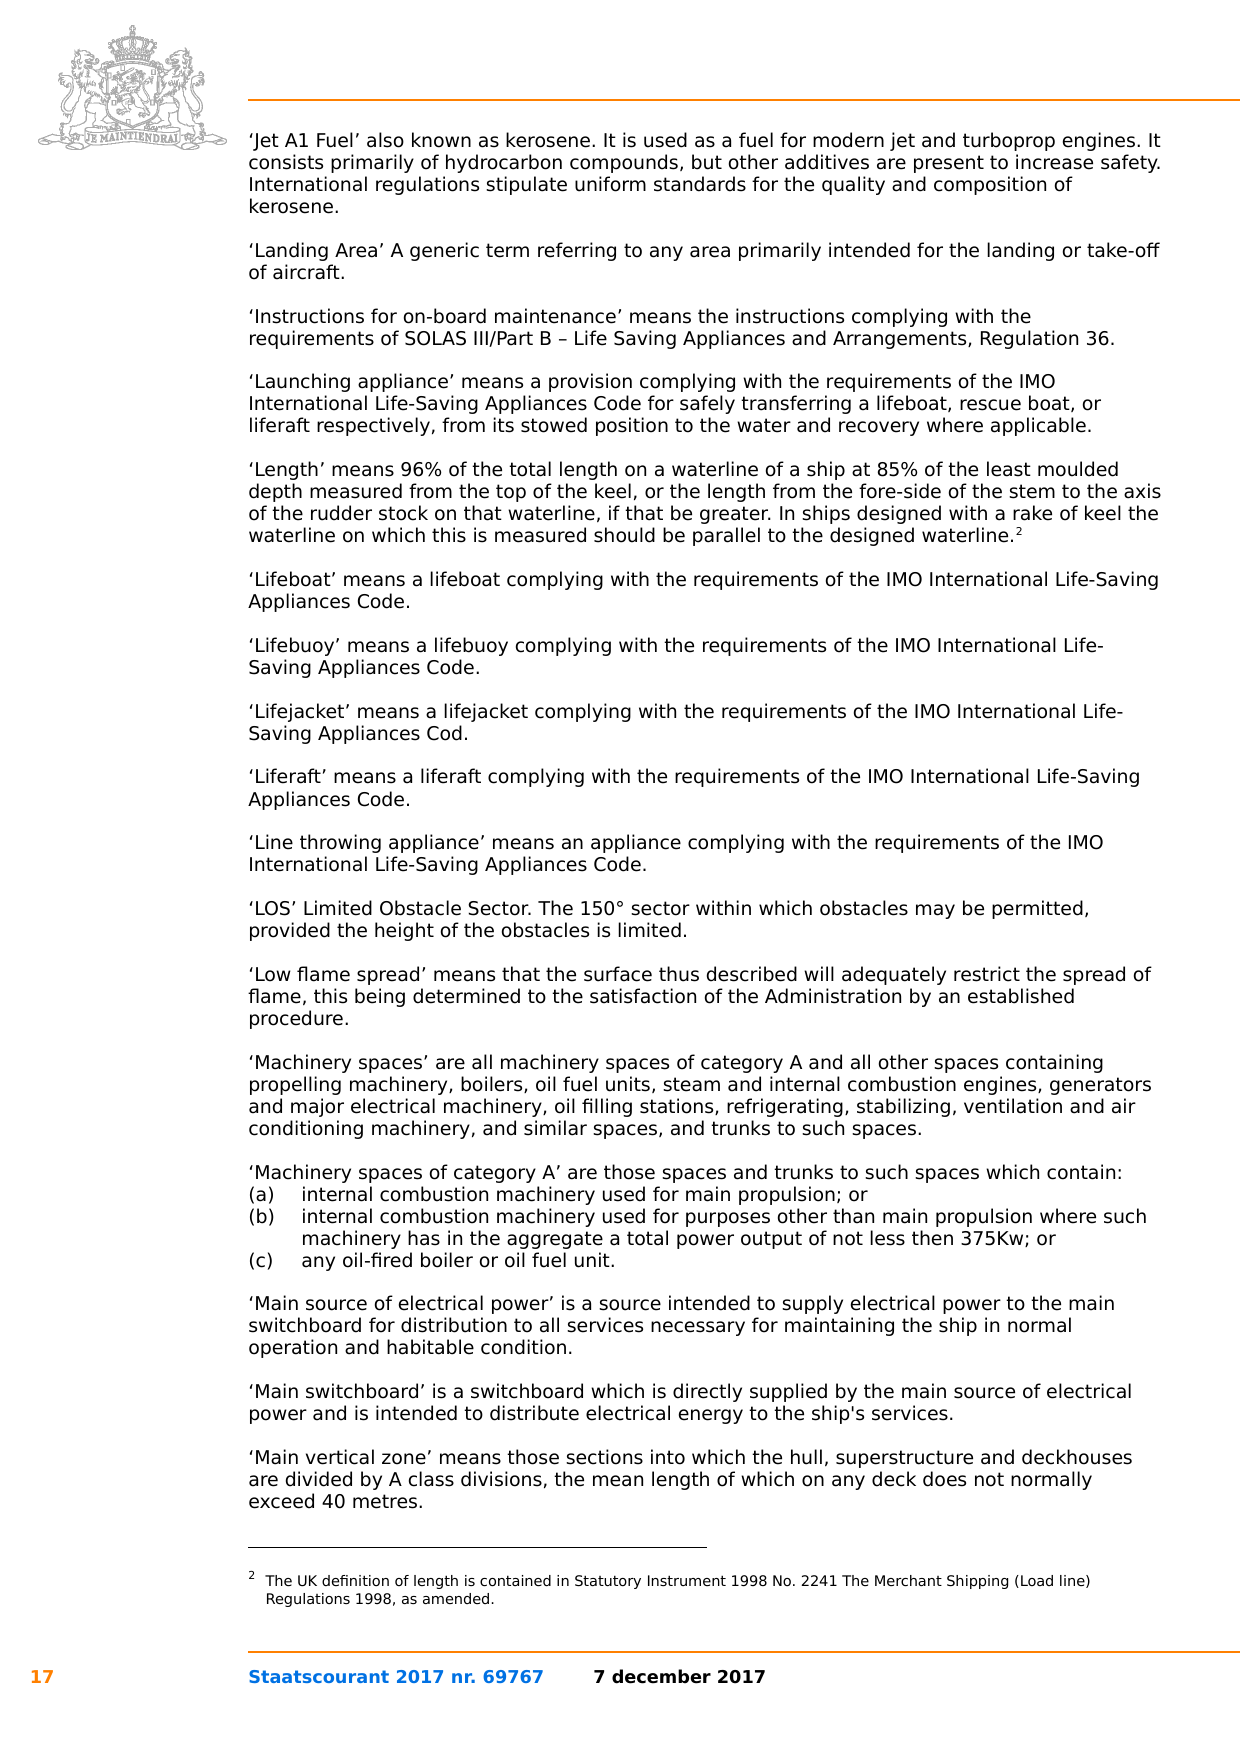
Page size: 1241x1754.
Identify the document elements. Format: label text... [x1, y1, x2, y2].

text (c) any oil-fired boiler or oil fuel unit. [248, 1249, 1163, 1271]
text The UK definition of length is contained in Statutory Instrument 1998 No. 2241 The Merchant Shipping (Load line) Regulations 1998, as amended. [248, 1569, 1163, 1608]
text ‘Main switchboard’ is a switchboard which is directly supplied by the main source of electrical power and is intended to distribute electrical energy to the ship's services. [248, 1381, 1163, 1425]
text ‘Landing Area’ A generic term referring to any area primarily intended for the landing or take-off of aircraft. [248, 240, 1163, 284]
text (a) internal combustion machinery used for main propulsion; or [248, 1183, 1163, 1206]
text ‘LOS’ Limited Obstacle Sector. The 150° sector within which obstacles may be permitted, provided the height of the obstacles is limited. [248, 898, 1163, 942]
text ‘Machinery spaces’ are all machinery spaces of category A and all other spaces containing propelling machinery, boilers, oil fuel units, steam and internal combustion engines, generators and major electrical machinery, oil filling stations, refrigerating, stabilizing, ventilation and air conditioning machinery, and similar spaces, and trunks to such spaces. [248, 1052, 1163, 1140]
text ‘Instructions for on-board maintenance’ means the instructions complying with the requirements of SOLAS III/Part B – Life Saving Appliances and Arrangements, Regulation 36. [248, 306, 1163, 349]
picture [38, 25, 227, 150]
text ‘Lifeboat’ means a lifeboat complying with the requirements of the IMO International Life-Saving Appliances Code. [248, 569, 1163, 613]
text ‘Jet A1 Fuel’ also known as kerosene. It is used as a fuel for modern jet and turboprop engines. It consists primarily of hydrocarbon compounds, but other additives are present to increase safety. International regulations stipulate uniform standards for the quality and composition of kerosene. [248, 130, 1163, 218]
text ‘Lifejacket’ means a lifejacket complying with the requirements of the IMO International Life-Saving Appliances Cod. [248, 701, 1163, 744]
text ‘Launching appliance’ means a provision complying with the requirements of the IMO International Life-Saving Appliances Code for safely transferring a lifeboat, rescue boat, or liferaft respectively, from its stowed position to the water and recovery where applicable. [248, 371, 1163, 437]
text ‘Length’ means 96% of the total length on a waterline of a ship at 85% of the least moulded depth measured from the top of the keel, or the length from the fore-side of the stem to the axis of the rudder stock on that waterline, if that be greater. In ships designed with a rake of keel the waterline on which this is measured should be parallel to the designed waterline. [248, 459, 1163, 547]
text ‘Line throwing appliance’ means an appliance complying with the requirements of the IMO International Life-Saving Appliances Code. [248, 832, 1163, 876]
text ‘Machinery spaces of category A’ are those spaces and trunks to such spaces which contain: [248, 1162, 1163, 1183]
text ‘Liferaft’ means a liferaft complying with the requirements of the IMO International Life-Saving Appliances Code. [248, 766, 1163, 810]
text ‘Main source of electrical power’ is a source intended to supply electrical power to the main switchboard for distribution to all services necessary for maintaining the ship in normal operation and habitable condition. [248, 1293, 1163, 1359]
text ‘Lifebuoy’ means a lifebuoy complying with the requirements of the IMO International Life-Saving Appliances Code. [248, 635, 1163, 679]
text ‘Low flame spread’ means that the surface thus described will adequately restrict the spread of flame, this being determined to the satisfaction of the Administration by an established procedure. [248, 964, 1163, 1030]
text (b) internal combustion machinery used for purposes other than main propulsion where such machinery has in the aggregate a total power output of not less then 375Kw; or [248, 1206, 1163, 1249]
text ‘Main vertical zone’ means those sections into which the hull, superstructure and deckhouses are divided by A class divisions, the mean length of which on any deck does not normally exceed 40 metres. [248, 1447, 1163, 1513]
